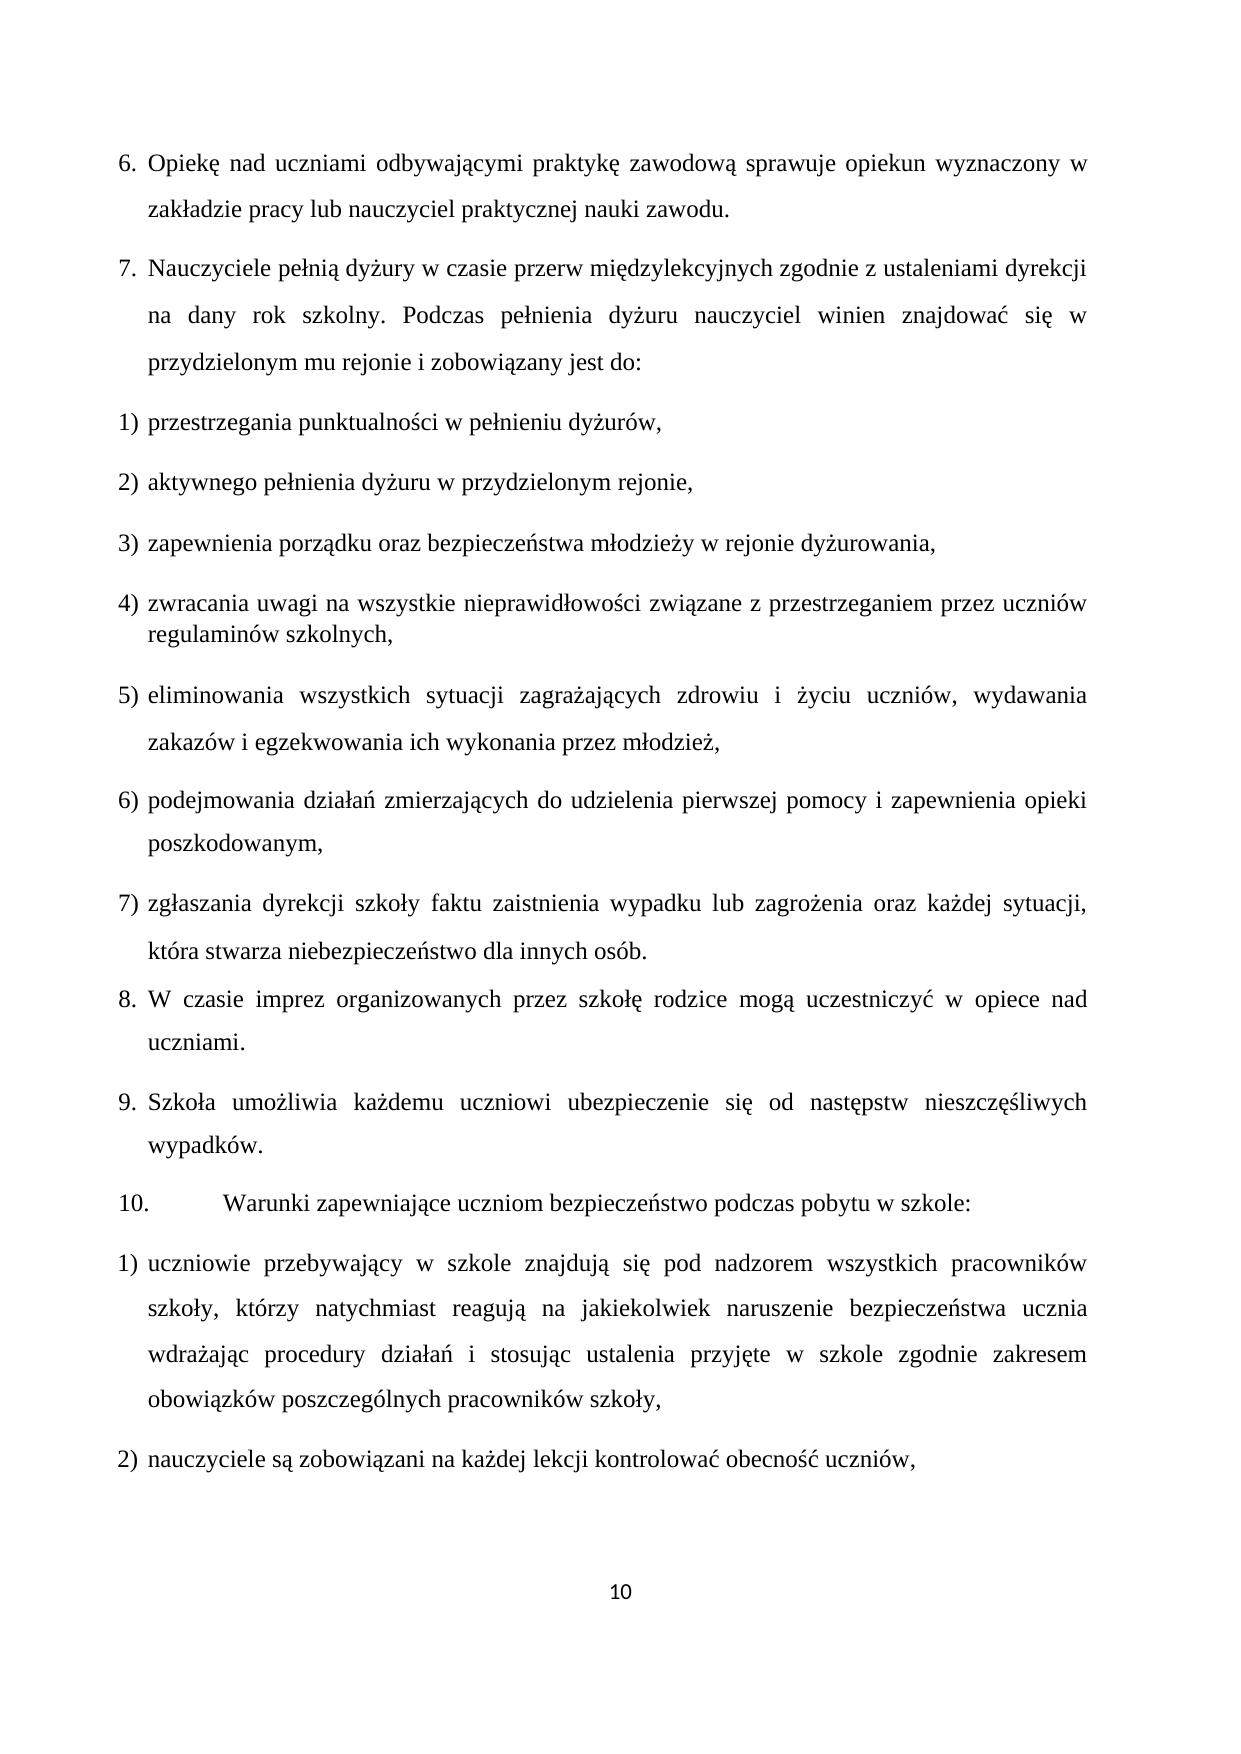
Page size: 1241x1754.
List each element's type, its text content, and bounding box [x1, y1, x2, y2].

list Warunki zapewniające uczniom bezpieczeństwo podczas pobytu w szkole: [118, 1188, 1088, 1217]
list zwracania uwagi na wszystkie nieprawidłowości związane z przestrzeganiem przez uczniów regulaminów szkolnych, [118, 588, 1088, 648]
list aktywnego pełnienia dyżuru w przydzielonym rejonie, [118, 467, 1088, 496]
list podejmowania działań zmierzających do udzielenia pierwszej pomocy i zapewnienia opieki poszkodowanym, [118, 785, 1088, 857]
list Opiekę nad uczniami odbywającymi praktykę zawodową sprawuje opiekun wyznaczony w zakładzie pracy lub nauczyciel praktycznej nauki zawodu. [118, 148, 1088, 223]
list nauczyciele są zobowiązani na każdej lekcji kontrolować obecność uczniów, [117, 1444, 1088, 1473]
list Nauczyciele pełnią dyżury w czasie przerw międzylekcyjnych zgodnie z ustaleniami dyrekcji na dany rok szkolny. Podczas pełnienia dyżuru nauczyciel winien znajdować się w przydzielonym mu rejonie i zobowiązany jest do: [118, 253, 1088, 376]
list Szkoła umożliwia każdemu uczniowi ubezpieczenie się od następstw nieszczęśliwych wypadków. [118, 1087, 1088, 1159]
list zgłaszania dyrekcji szkoły faktu zaistnienia wypadku lub zagrożenia oraz każdej sytuacji, która stwarza niebezpieczeństwo dla innych osób. [118, 888, 1088, 965]
list uczniowie przebywający w szkole znajdują się pod nadzorem wszystkich pracowników szkoły, którzy natychmiast reagują na jakiekolwiek naruszenie bezpieczeństwa ucznia wdrażając procedury działań i stosując ustalenia przyjęte w szkole zgodnie zakresem obowiązków poszczególnych pracowników szkoły, [117, 1248, 1088, 1413]
list W czasie imprez organizowanych przez szkołę rodzice mogą uczestniczyć w opiece nad uczniami. [118, 984, 1088, 1056]
list zapewnienia porządku oraz bezpieczeństwa młodzieży w rejonie dyżurowania, [118, 528, 1088, 556]
list przestrzegania punktualności w pełnieniu dyżurów, [118, 407, 1088, 436]
list eliminowania wszystkich sytuacji zagrażających zdrowiu i życiu uczniów, wydawania zakazów i egzekwowania ich wykonania przez młodzież, [118, 680, 1088, 756]
